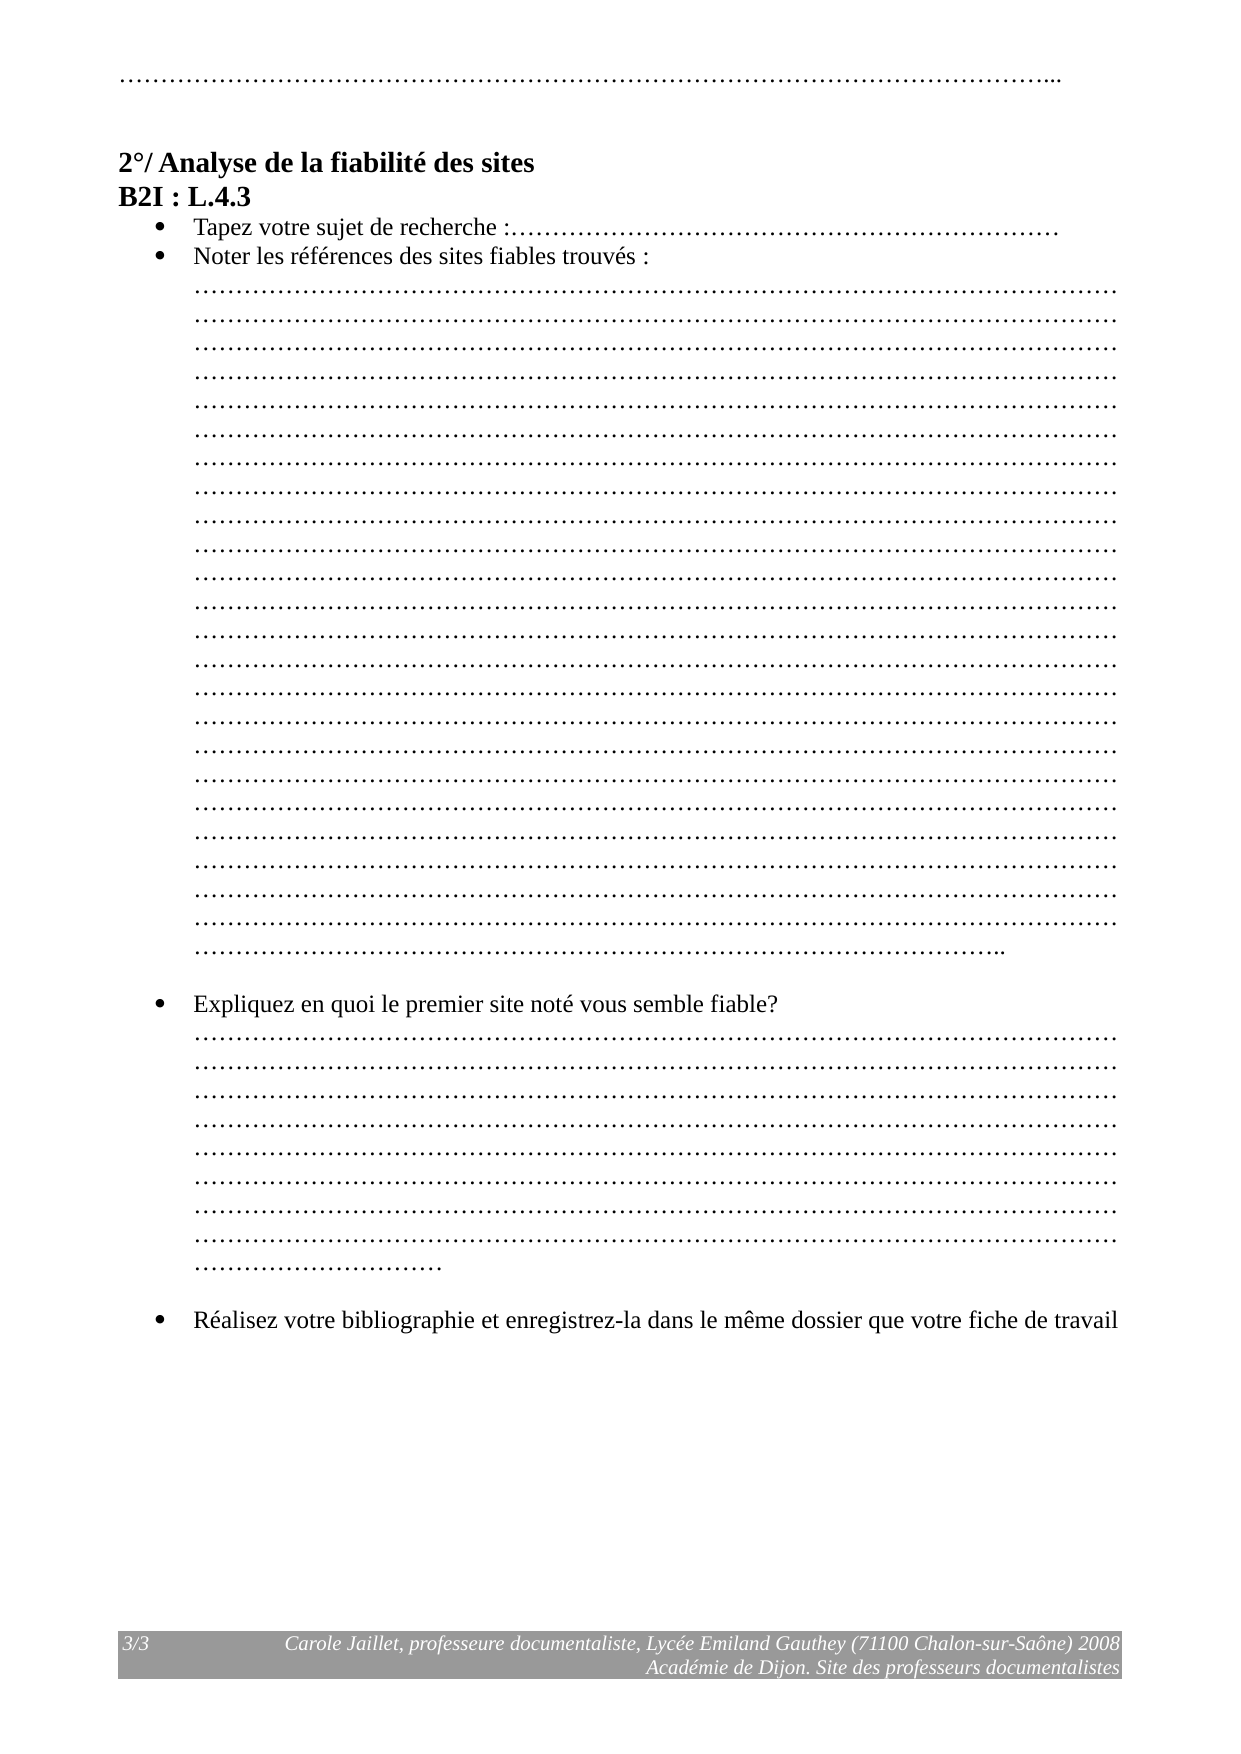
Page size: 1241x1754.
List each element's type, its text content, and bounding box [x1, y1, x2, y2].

text …………………………………………………………………………………………………... [118, 59, 1122, 88]
text ………………………………………………………………………………………………………………………………………………………………………………………………………………………………………………………………………………………………………………………………………………………………………………………………………………………………………………………………………………………………………………………………………………………………………………………………………………………………………………………………………………………………………………………………………………………………………………………………………………………………………………………………………………………………………………………………………………………………………………………………………………………………………………………………………………………………………………………………………………………………………………………………………………………………………………………………………………………………………………………………………………………………………………………………………………………………………………………………………………………………………………………………………………………………………………………………………………………………………………………………………………………………………………………………………………………………………………………………………………………………………………………………………………………………………………………………………………………………………………………………………………………………………………………………………………………………………………………………………………………………………………………………………………………………………………………………………………………………………………………………………………………………………………………………………………………………………………….. [193, 270, 1122, 960]
text 2°/ Analyse de la fiabilité des sites [118, 145, 1122, 179]
text ……………………………………………………………………………………………………………………………………………………………………………………………………………………………………………………………………………………………………………………………………………………………………………………………………………………………………………………………………………………………………………………………………………………………………………………………………………………………………………………………………………………………………………………………………………………………………………………………………………………………………………… [193, 1017, 1122, 1276]
list Expliquez en quoi le premier site noté vous semble fiable? [156, 989, 1122, 1017]
list Tapez votre sujet de recherche :………………………………………………………… [156, 212, 1122, 241]
text B2I : L.4.3 [118, 179, 1122, 212]
list Réalisez votre bibliographie et enregistrez-la dans le même dossier que votre fiche de travail [156, 1305, 1122, 1334]
list Noter les références des sites fiables trouvés : [156, 241, 1122, 270]
